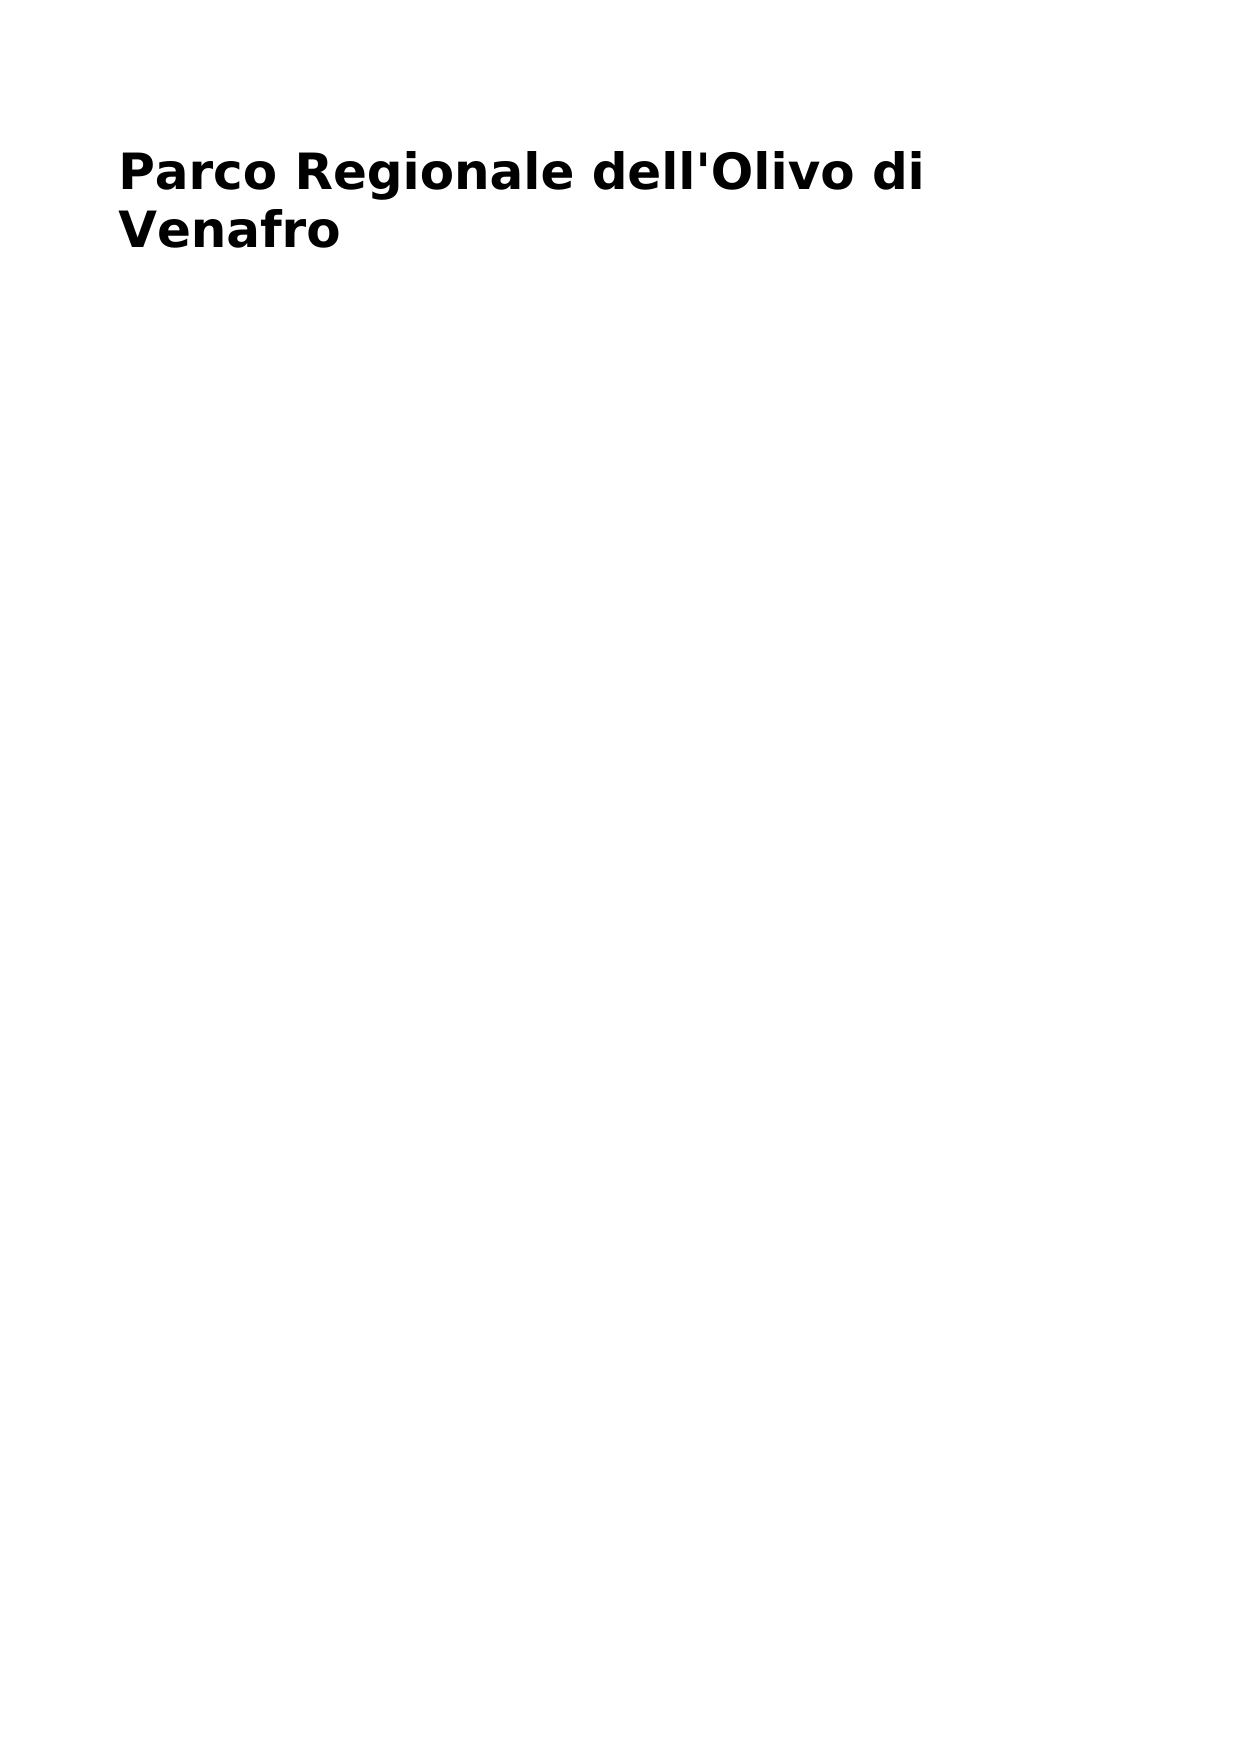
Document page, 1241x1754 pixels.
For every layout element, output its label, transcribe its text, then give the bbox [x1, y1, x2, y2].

subtitle Parco Regionale dell'Olivo di Venafro [118, 143, 1122, 259]
